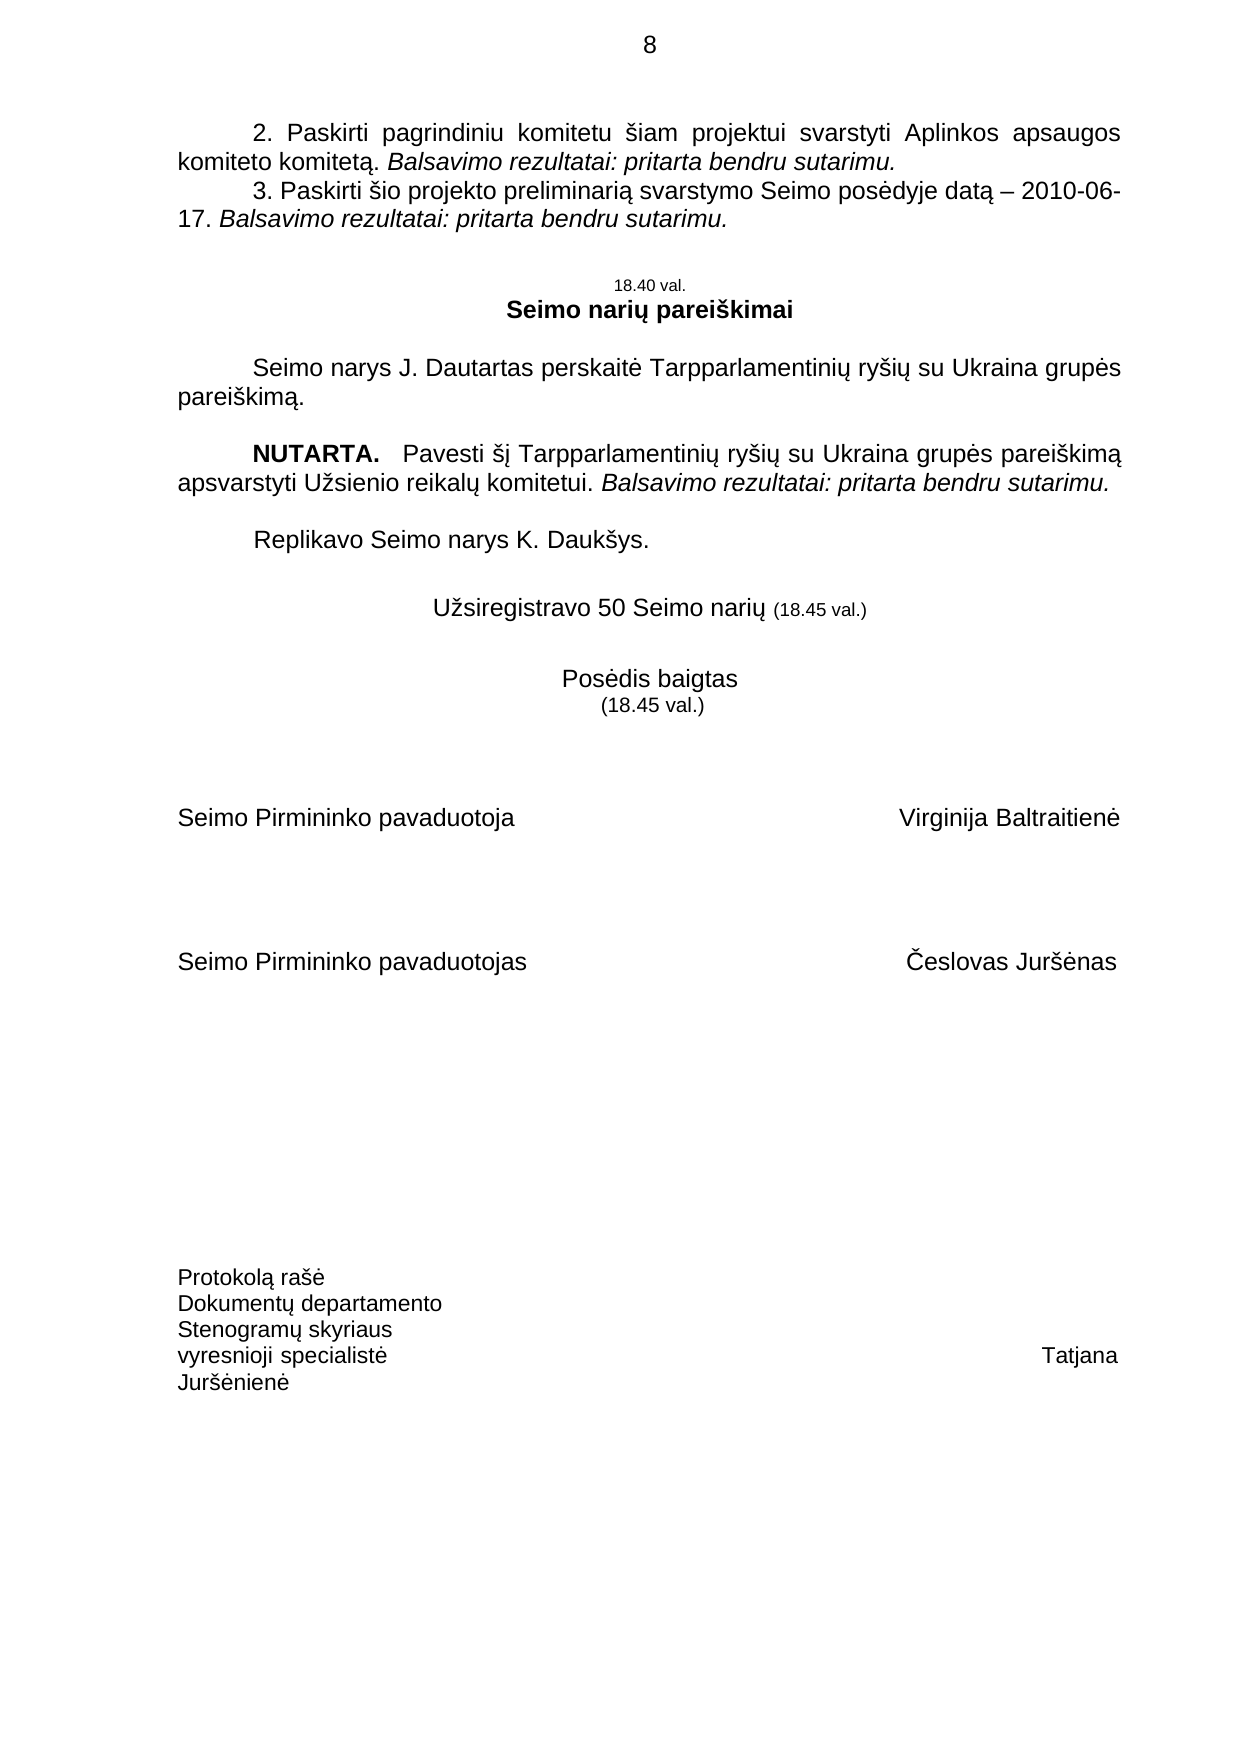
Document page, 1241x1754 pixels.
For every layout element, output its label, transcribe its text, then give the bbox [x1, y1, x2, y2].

text (18.45 val.) [177, 693, 1122, 717]
text Replikavo Seimo narys K. Daukšys. [177, 525, 1122, 554]
text Seimo Pirmininko pavaduotoja Virginija Baltraitienė [177, 803, 1122, 832]
text Protokolą rašė [177, 1263, 1122, 1290]
subtitle Seimo narių pareiškimai [177, 295, 1122, 324]
text 2. Paskirti pagrindiniu komitetu šiam projektui svarstyti Aplinkos apsaugos komiteto komitetą. Balsavimo rezultatai: pritarta bendru sutarimu. [177, 118, 1122, 176]
text Stenogramų skyriaus [177, 1316, 1122, 1342]
text Seimo Pirmininko pavaduotojas Česlovas Juršėnas [177, 947, 1122, 976]
text Užsiregistravo 50 Seimo narių (18.45 val.) [177, 593, 1122, 621]
text NUTARTA. Pavesti šį Tarpparlamentinių ryšių su Ukraina grupės pareiškimą apsvarstyti Užsienio reikalų komitetui. Balsavimo rezultatai: pritarta bendru sutarimu. [177, 439, 1122, 497]
text Posėdis baigtas [177, 664, 1122, 693]
text Seimo narys J. Dautartas perskaitė Tarpparlamentinių ryšių su Ukraina grupės pareiškimą. [177, 353, 1122, 410]
text vyresnioji specialistė Tatjana Juršėnienė [177, 1342, 1122, 1395]
text 18.40 val. [177, 276, 1122, 295]
text Dokumentų departamento [177, 1290, 1122, 1316]
text 3. Paskirti šio projekto preliminarią svarstymo Seimo posėdyje datą – 2010-06-17. Balsavimo rezultatai: pritarta bendru sutarimu. [177, 176, 1122, 233]
